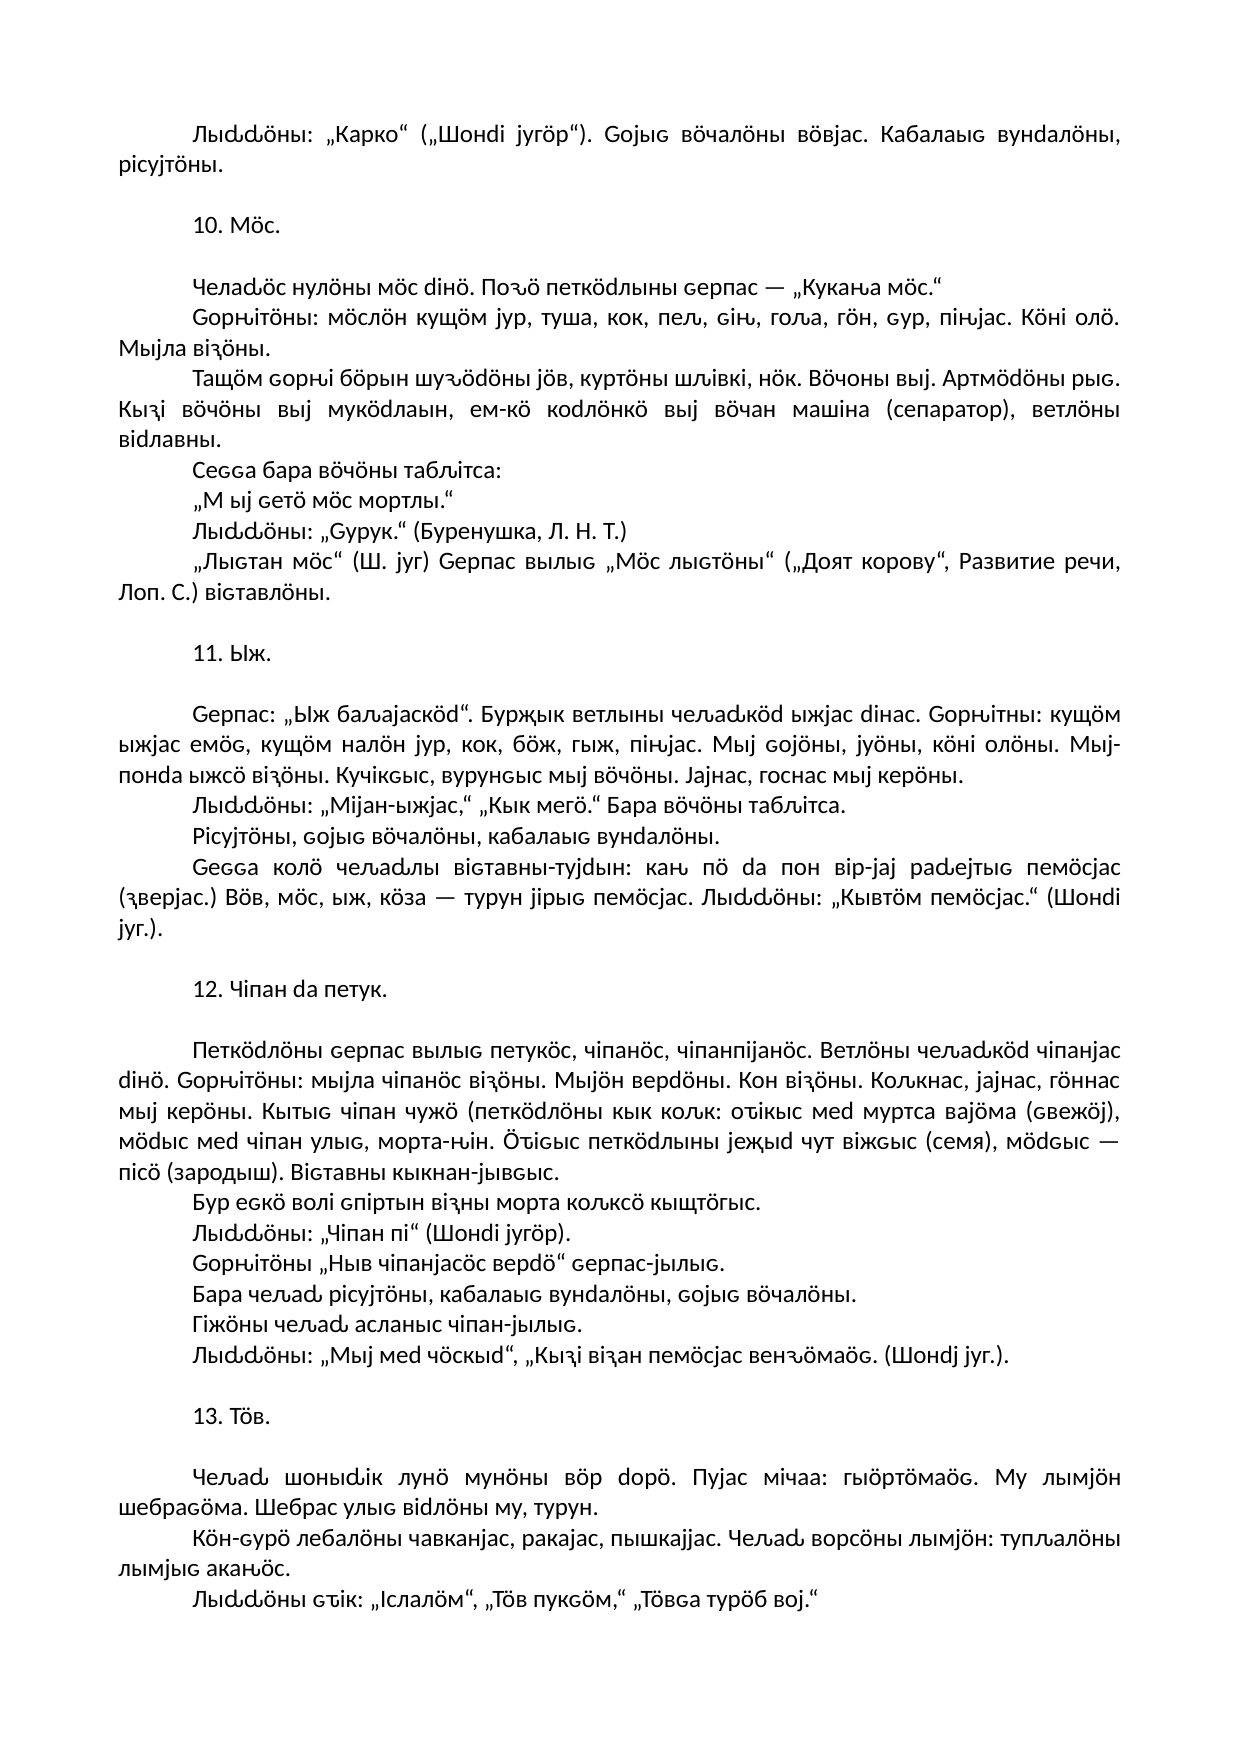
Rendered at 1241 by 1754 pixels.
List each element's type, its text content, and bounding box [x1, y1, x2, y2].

text Лыԃԃӧны ԍԏік: „Іслалӧм“, „Тӧв пукԍӧм,“ „Тӧвԍа турӧб вој.“ [118, 1583, 1122, 1614]
text Сеԍԍа бара вӧчӧны табԉітса: [118, 454, 1122, 484]
text 13. Тӧв. [118, 1400, 1122, 1431]
text Лыԃԃӧны: „Чіпан пі“ (Шонԁі југӧр). [118, 1217, 1122, 1247]
text Челаԃӧс нулӧны мӧс ԁінӧ. Поԅӧ петкӧԁлыны ԍерпас — „Кукаԋа мӧс.“ [118, 271, 1122, 301]
text Чеԉаԃ шоныԃік лунӧ мунӧны вӧр ԁорӧ. Пујас мічаа: гыӧртӧмаӧԍ. Му лымјӧн шебраԍӧма. Шебрас улыԍ віԁлӧны му, турун. [118, 1461, 1122, 1522]
text Ԍорԋітӧны: мӧслӧн кущӧм јур, туша, кок, пеԉ, ԍіԋ, гоԉа, гӧн, ԍур, піԋјас. Кӧні олӧ. Мыјла віԇӧны. [118, 301, 1122, 362]
text Ԍорԋітӧны „Ныв чіпанјасӧс верԁӧ“ ԍерпас-јылыԍ. [118, 1247, 1122, 1278]
text 11. Ыж. [118, 637, 1122, 667]
text Лыԃԃӧны: „Міјан-ыжјас,“ „Кык мегӧ.“ Бара вӧчӧны табԉітса. [118, 789, 1122, 820]
text 12. Чіпан ԁа петук. [118, 973, 1122, 1003]
text Бара чеԉаԃ рісујтӧны, кабалаыԍ вунԁалӧны, ԍојыԍ вӧчалӧны. [118, 1278, 1122, 1308]
text Лыԃԃӧны: „Карко“ („Шонԁі југӧр“). Ԍојыԍ вӧчалӧны вӧвјас. Кабалаыԍ вунԁалӧны, рісујтӧны. [118, 118, 1122, 179]
text Петкӧԁлӧны ԍерпас вылыԍ петукӧс, чіпанӧс, чіпанпіјанӧс. Ветлӧны чеԉаԃкӧԁ чіпанјас ԁінӧ. Ԍорԋітӧны: мыјла чіпанӧс віԇӧны. Мыјӧн верԁӧны. Кон віԇӧны. Коԉкнас, јајнас, гӧннас мыј керӧны. Кытыԍ чіпан чужӧ (петкӧԁлӧны кык коԉк: оԏікыс меԁ муртса вајӧма (ԍвежӧј), мӧԁыс меԁ чіпан улыԍ, морта-ԋін. Ӧԏіԍыс петкӧԁлыны јеҗыԁ чут віжԍыс (семя), мӧԁԍыс — пісӧ (зародыш). Віԍтавны кыкнан-јывԍыс. [118, 1034, 1122, 1186]
text Бур еԍкӧ волі ԍпіртын віԇны морта коԉксӧ кыщтӧгыс. [118, 1186, 1122, 1217]
text Ԍеԍԍа колӧ чеԉаԃлы віԍтавны-тујԁын: каԋ пӧ ԁа пон вір-јај раԃејтыԍ пемӧсјас (ԇверјас.) Вӧв, мӧс, ыж, кӧза — турун јірыԍ пемӧсјас. Лыԃԃӧны: „Кывтӧм пемӧсјас.“ (Шонԁі југ.). [118, 851, 1122, 942]
text Тащӧм ԍорԋі бӧрын шуԅӧԁӧны јӧв, куртӧны шԉівкі, нӧк. Вӧчоны выј. Артмӧԁӧны рыԍ. Кыԇі вӧчӧны выј мукӧԁлаын, ем-кӧ коԁлӧнкӧ выј вӧчан машіна (сепаратор), ветлӧны віԁлавны. [118, 362, 1122, 454]
text „Лыԍтан мӧс“ (Ш. југ) Ԍерпас вылыԍ „Мӧс лыԍтӧны“ („Доят корову“, Развитие речи, Лоп. С.) віԍтавлӧны. [118, 545, 1122, 606]
text Ԍерпас: „Ыж баԉајаскӧԁ“. Бурҗык ветлыны чеԉаԃкӧԁ ыжјас ԁінас. Ԍорԋітны: кущӧм ыжјас емӧԍ, кущӧм налӧн јур, кок, бӧж, гыж, піԋјас. Мыј ԍојӧны, јуӧны, кӧні олӧны. Мыј-понԁа ыжсӧ віԇӧны. Кучікԍыс, вурунԍыс мыј вӧчӧны. Јајнас, госнас мыј керӧны. [118, 698, 1122, 789]
text „М ыј ԍетӧ мӧс мортлы.“ [118, 484, 1122, 515]
text Кӧн-ԍурӧ лебалӧны чавканјас, ракајас, пышкајјас. Чеԉаԃ ворсӧны лымјӧн: тупԉалӧны лымјыԍ акаԋӧс. [118, 1522, 1122, 1583]
text Лыԃԃӧны: „Мыј меԁ чӧскыԁ“, „Кыԇі віԇан пемӧсјас венԅӧмаӧԍ. (Шонԁј југ.). [118, 1339, 1122, 1369]
text Рісујтӧны, ԍојыԍ вӧчалӧны, кабалаыԍ вунԁалӧны. [118, 820, 1122, 851]
text Гіжӧны чеԉаԃ асланыс чіпан-јылыԍ. [118, 1308, 1122, 1339]
text 10. Мӧс. [118, 210, 1122, 240]
text Лыԃԃӧны: „Ԍурук.“ (Буренушка, Л. Н. Т.) [118, 515, 1122, 545]
